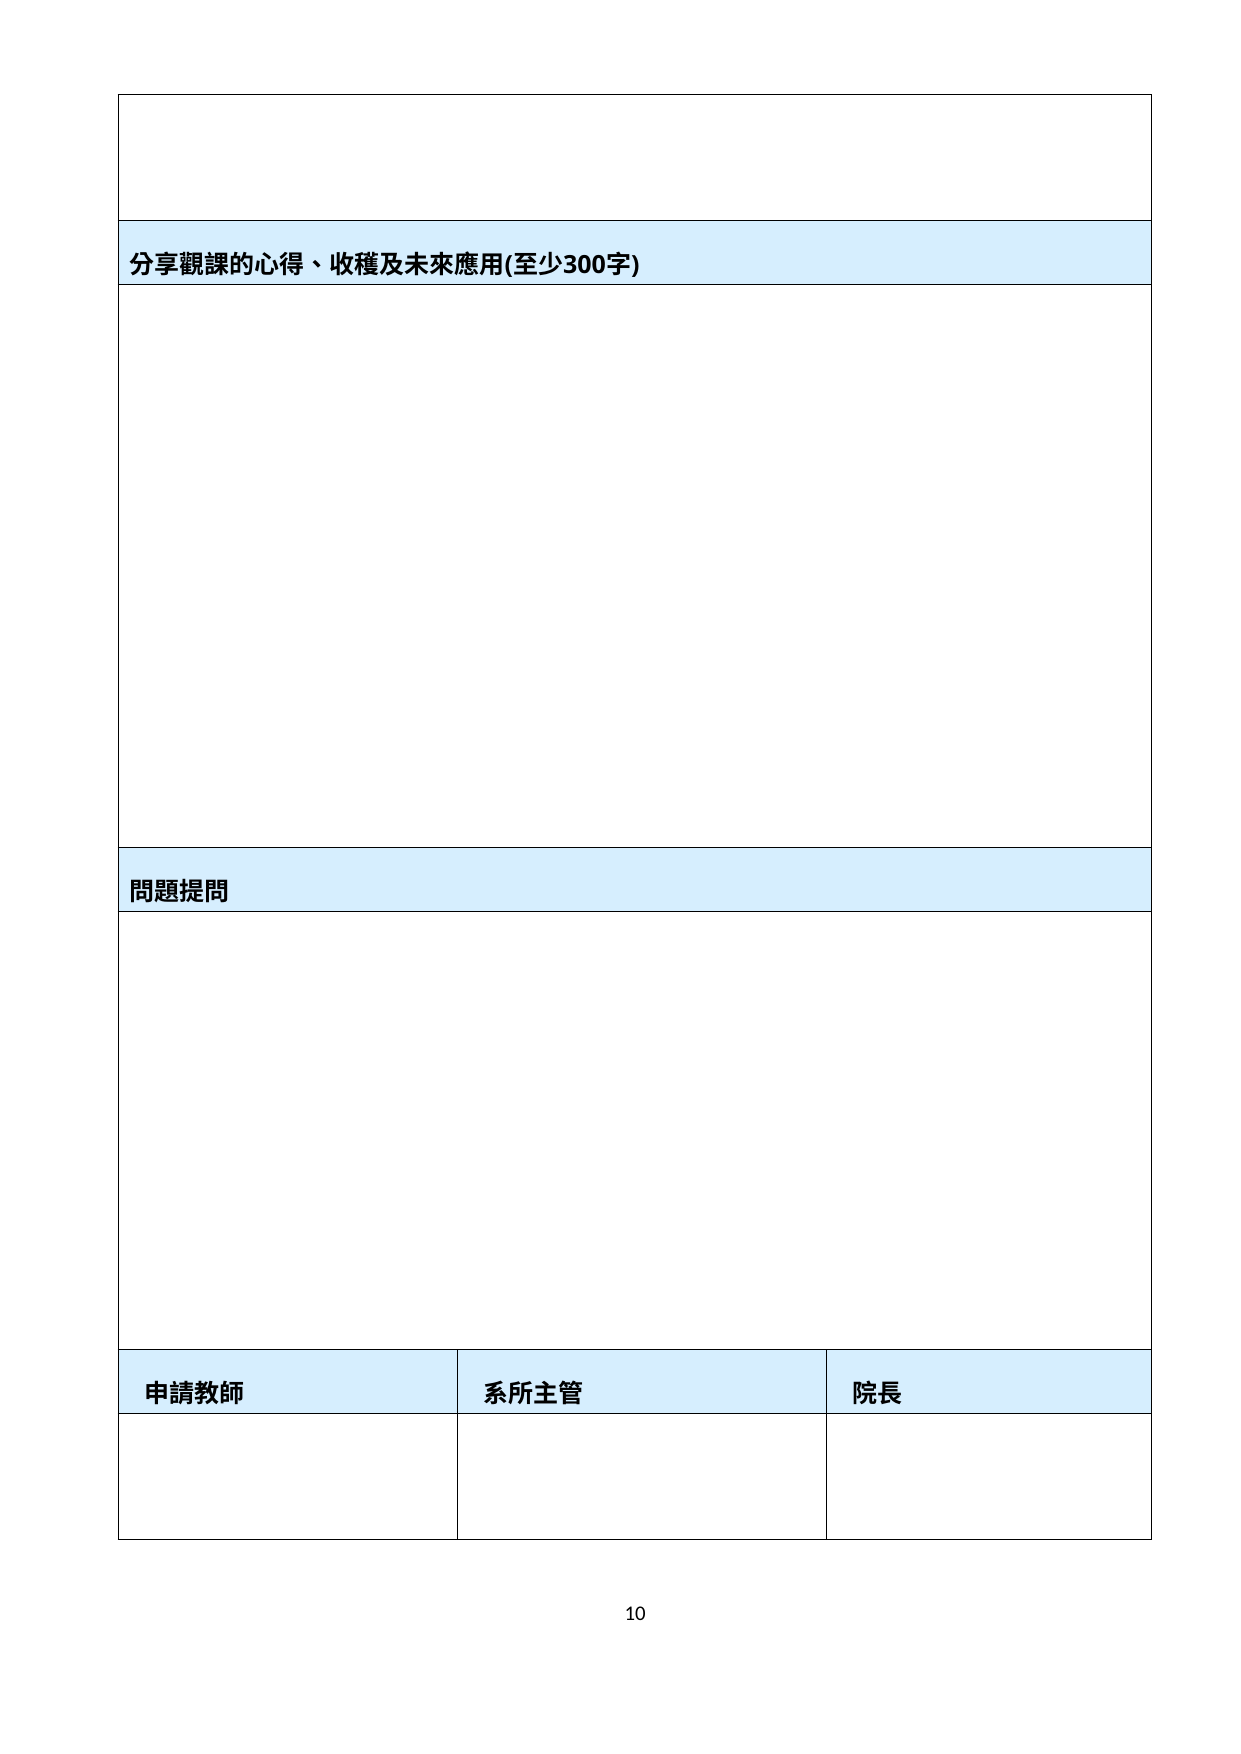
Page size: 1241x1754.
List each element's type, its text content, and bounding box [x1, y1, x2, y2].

table_cell 分享觀課的心得、收穫及未來應用(至少300字) [119, 221, 1151, 284]
table_cell [119, 285, 1151, 847]
table_cell [827, 1414, 1151, 1539]
table_cell 院長 [827, 1350, 1151, 1413]
table_cell [119, 95, 1151, 220]
table_cell [119, 912, 1151, 1349]
table_cell 問題提問 [119, 848, 1151, 911]
table_cell [458, 1414, 826, 1539]
table_cell 系所主管 [458, 1350, 826, 1413]
table_cell [119, 1414, 457, 1539]
table_cell 申請教師 [119, 1350, 457, 1413]
